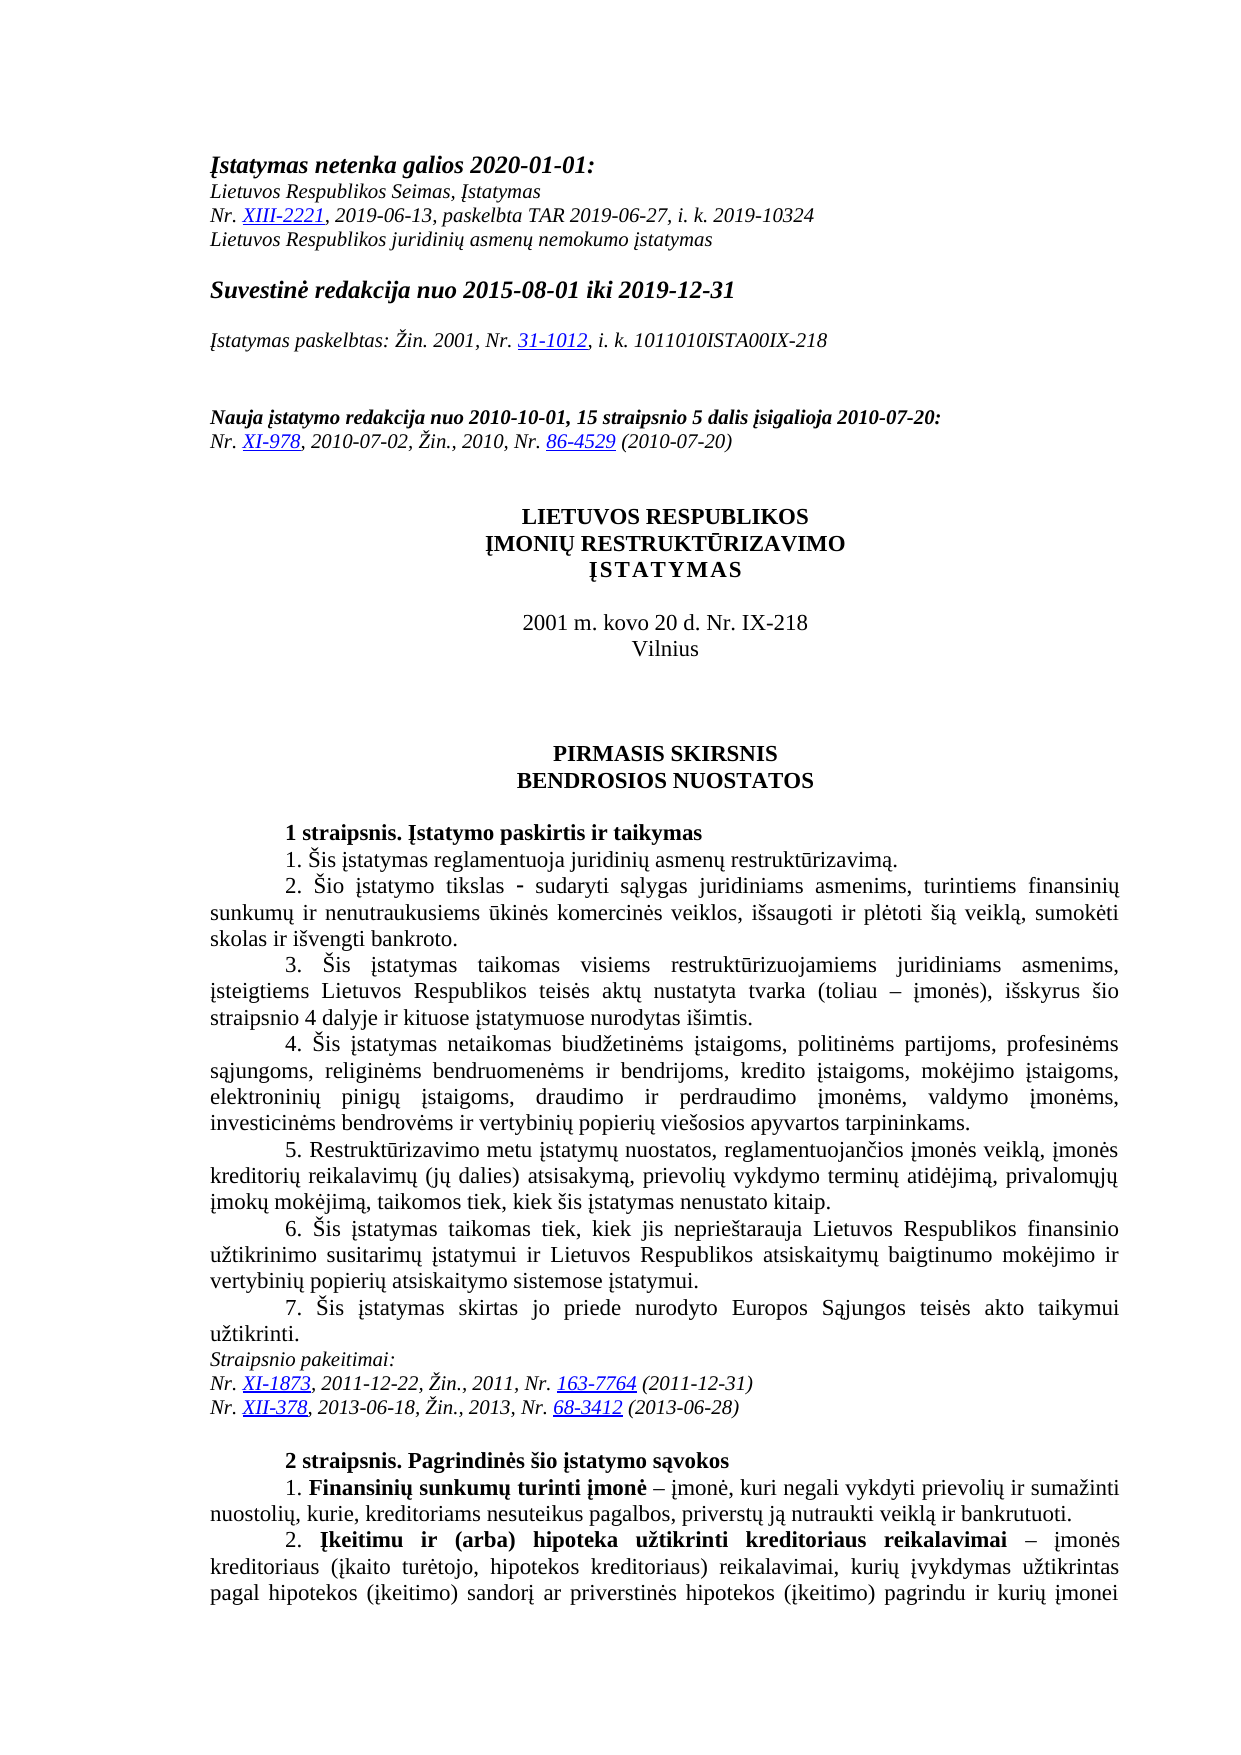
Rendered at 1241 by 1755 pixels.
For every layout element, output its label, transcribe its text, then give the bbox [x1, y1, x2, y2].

text ĮMONIŲ RESTRUKTŪRIZAVIMO [210, 529, 1120, 556]
text Nr. XI-1873, 2011-12-22, Žin., 2011, Nr. 163-7764 (2011-12-31) [210, 1371, 1120, 1395]
text 2. Įkeitimu ir (arba) hipoteka užtikrinti kreditoriaus reikalavimai – įmonės kreditoriaus (įkaito turėtojo, hipotekos kreditoriaus) reikalavimai, kurių įvykdymas užtikrintas pagal hipotekos (įkeitimo) sandorį ar priverstinės hipotekos (įkeitimo) pagrindu ir kurių įmonei [210, 1527, 1120, 1606]
text 2001 m. kovo 20 d. Nr. IX-218 Vilnius [210, 609, 1120, 661]
text ĮSTATYMAS [210, 556, 1120, 582]
text 1. Finansinių sunkumų turinti įmonė – įmonė, kuri negali vykdyti prievolių ir sumažinti nuostolių, kurie, kreditoriams nesuteikus pagalbos, priverstų ją nutraukti veiklą ir bankrutuoti. [210, 1474, 1120, 1527]
text Įstatymas netenka galios 2020-01-01: [210, 150, 1120, 179]
text 4. Šis įstatymas netaikomas biudžetinėms įstaigoms, politinėms partijoms, profesinėms sąjungoms, religinėms bendruomenėms ir bendrijoms, kredito įstaigoms, mokėjimo įstaigoms, elektroninių pinigų įstaigoms, draudimo ir perdraudimo įmonėms, valdymo įmonėms, investicinėms bendrovėms ir vertybinių popierių viešosios apyvartos tarpininkams. [210, 1030, 1120, 1136]
text Lietuvos Respublikos Seimas, Įstatymas [210, 179, 1120, 203]
text 1 straipsnis. Įstatymo paskirtis ir taikymas [210, 819, 1120, 846]
text Nr. XIII-2221, 2019-06-13, paskelbta TAR 2019-06-27, i. k. 2019-10324 [210, 203, 1120, 227]
text 7. Šis įstatymas skirtas jo priede nurodyto Europos Sąjungos teisės akto taikymui užtikrinti. [210, 1294, 1120, 1347]
text PIRMASIS SKIRSNIS [210, 740, 1120, 767]
text Nr. XI-978, 2010-07-02, Žin., 2010, Nr. 86-4529 (2010-07-20) [210, 429, 1120, 453]
text Lietuvos Respublikos juridinių asmenų nemokumo įstatymas [210, 227, 1120, 251]
text BENDROSIOS NUOSTATOS [210, 767, 1120, 793]
text 2 straipsnis. Pagrindinės šio įstatymo sąvokos [210, 1447, 1120, 1474]
text 1. Šis įstatymas reglamentuoja juridinių asmenų restruktūrizavimą. [210, 846, 1120, 872]
text 6. Šis įstatymas taikomas tiek, kiek jis neprieštarauja Lietuvos Respublikos finansinio užtikrinimo susitarimų įstatymui ir Lietuvos Respublikos atsiskaitymų baigtinumo mokėjimo ir vertybinių popierių atsiskaitymo sistemose įstatymui. [210, 1215, 1120, 1294]
text Nr. XII-378, 2013-06-18, Žin., 2013, Nr. 68-3412 (2013-06-28) [210, 1395, 1120, 1419]
text 3. Šis įstatymas taikomas visiems restruktūrizuojamiems juridiniams asmenims, įsteigtiems Lietuvos Respublikos teisės aktų nustatyta tvarka (toliau – įmonės), išskyrus šio straipsnio 4 dalyje ir kituose įstatymuose nurodytas išimtis. [210, 951, 1120, 1030]
text Įstatymas paskelbtas: Žin. 2001, Nr. 31-1012, i. k. 1011010ISTA00IX-218 [210, 328, 1120, 352]
text Suvestinė redakcija nuo 2015-08-01 iki 2019-12-31 [210, 275, 1120, 304]
text LIETUVOS RESPUBLIKOS [210, 503, 1120, 529]
text Nauja įstatymo redakcija nuo 2010-10-01, 15 straipsnio 5 dalis įsigalioja 2010-07-20: [210, 405, 1120, 429]
text 5. Restruktūrizavimo metu įstatymų nuostatos, reglamentuojančios įmonės veiklą, įmonės kreditorių reikalavimų (jų dalies) atsisakymą, prievolių vykdymo terminų atidėjimą, privalomųjų įmokų mokėjimą, taikomos tiek, kiek šis įstatymas nenustato kitaip. [210, 1136, 1119, 1215]
text Straipsnio pakeitimai: [210, 1347, 1120, 1371]
text 2. Šio įstatymo tikslas  sudaryti sąlygas juridiniams asmenims, turintiems finansinių sunkumų ir nenutraukusiems ūkinės komercinės veiklos, išsaugoti ir plėtoti šią veiklą, sumokėti skolas ir išvengti bankroto. [210, 872, 1120, 951]
